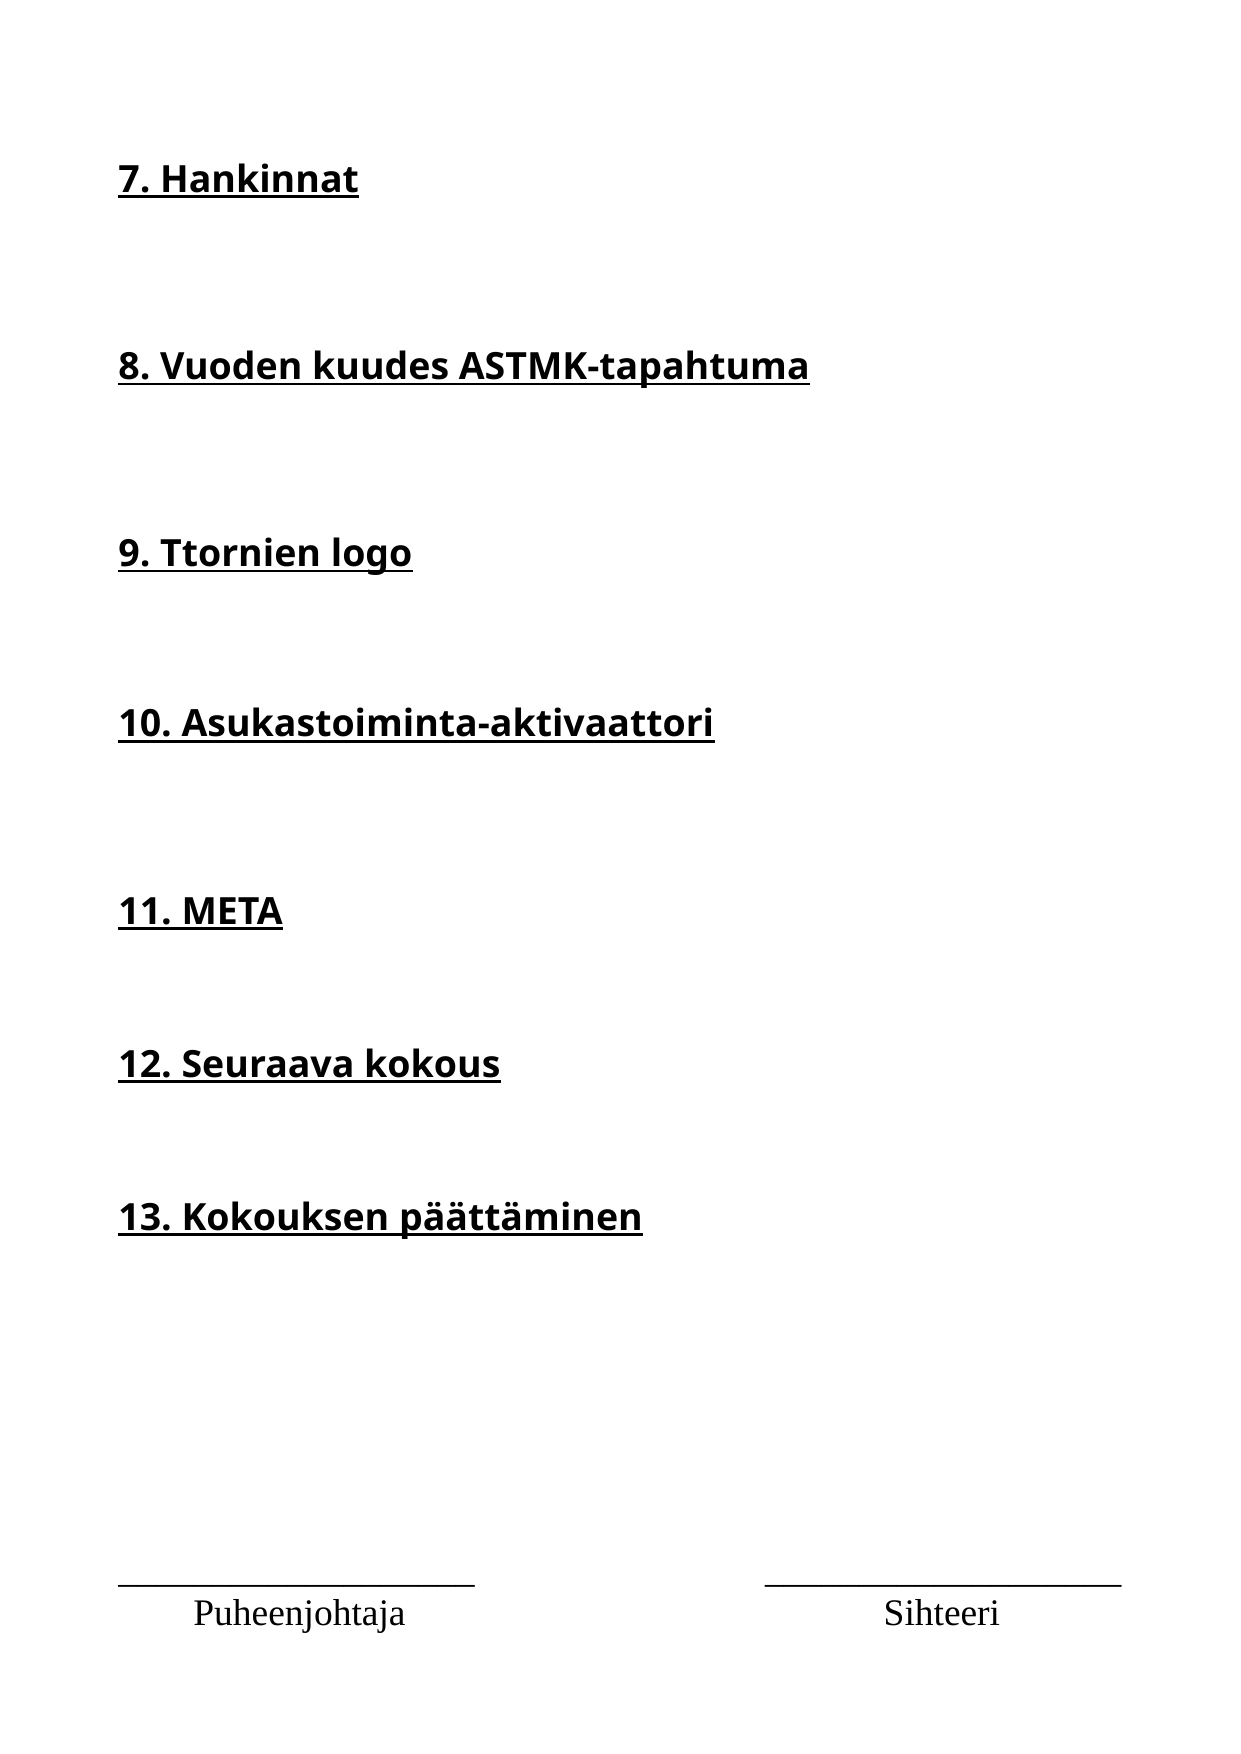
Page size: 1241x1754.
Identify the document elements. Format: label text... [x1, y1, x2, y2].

text 12. Seuraava kokous [118, 1037, 1122, 1088]
text ___________________ ___________________ [118, 1547, 1122, 1591]
text 11. META [118, 884, 1122, 935]
text 9. Ttornien logo [118, 527, 1122, 578]
text 8. Vuoden kuudes ASTMK-tapahtuma [118, 339, 1122, 390]
text 13. Kokouksen päättäminen [118, 1190, 1122, 1241]
text Puheenjohtaja Sihteeri [118, 1591, 1122, 1634]
text 10. Asukastoiminta-aktivaattori [118, 697, 1122, 748]
text 7. Hankinnat [118, 152, 1122, 203]
